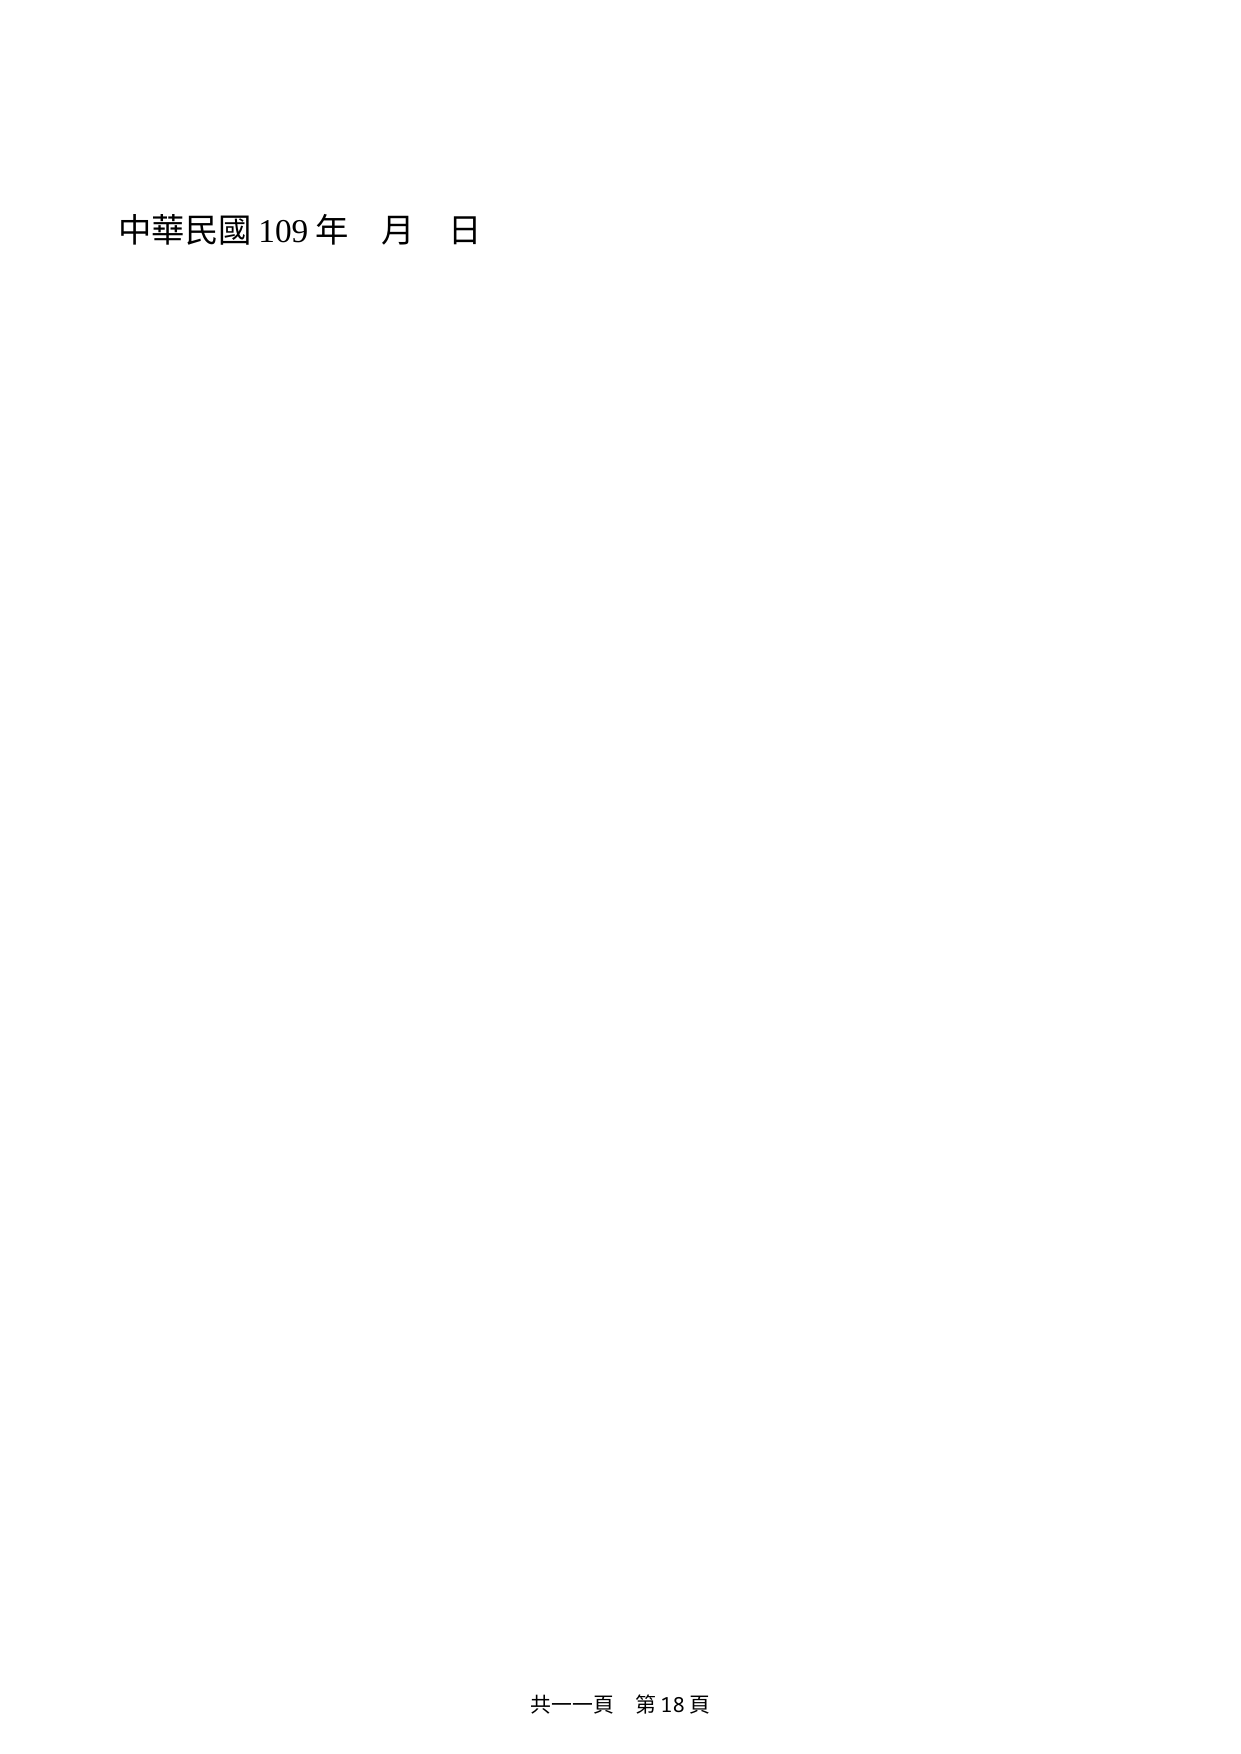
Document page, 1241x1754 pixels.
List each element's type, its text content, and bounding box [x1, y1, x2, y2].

text 中華民國109年 月 日 [118, 186, 1122, 249]
